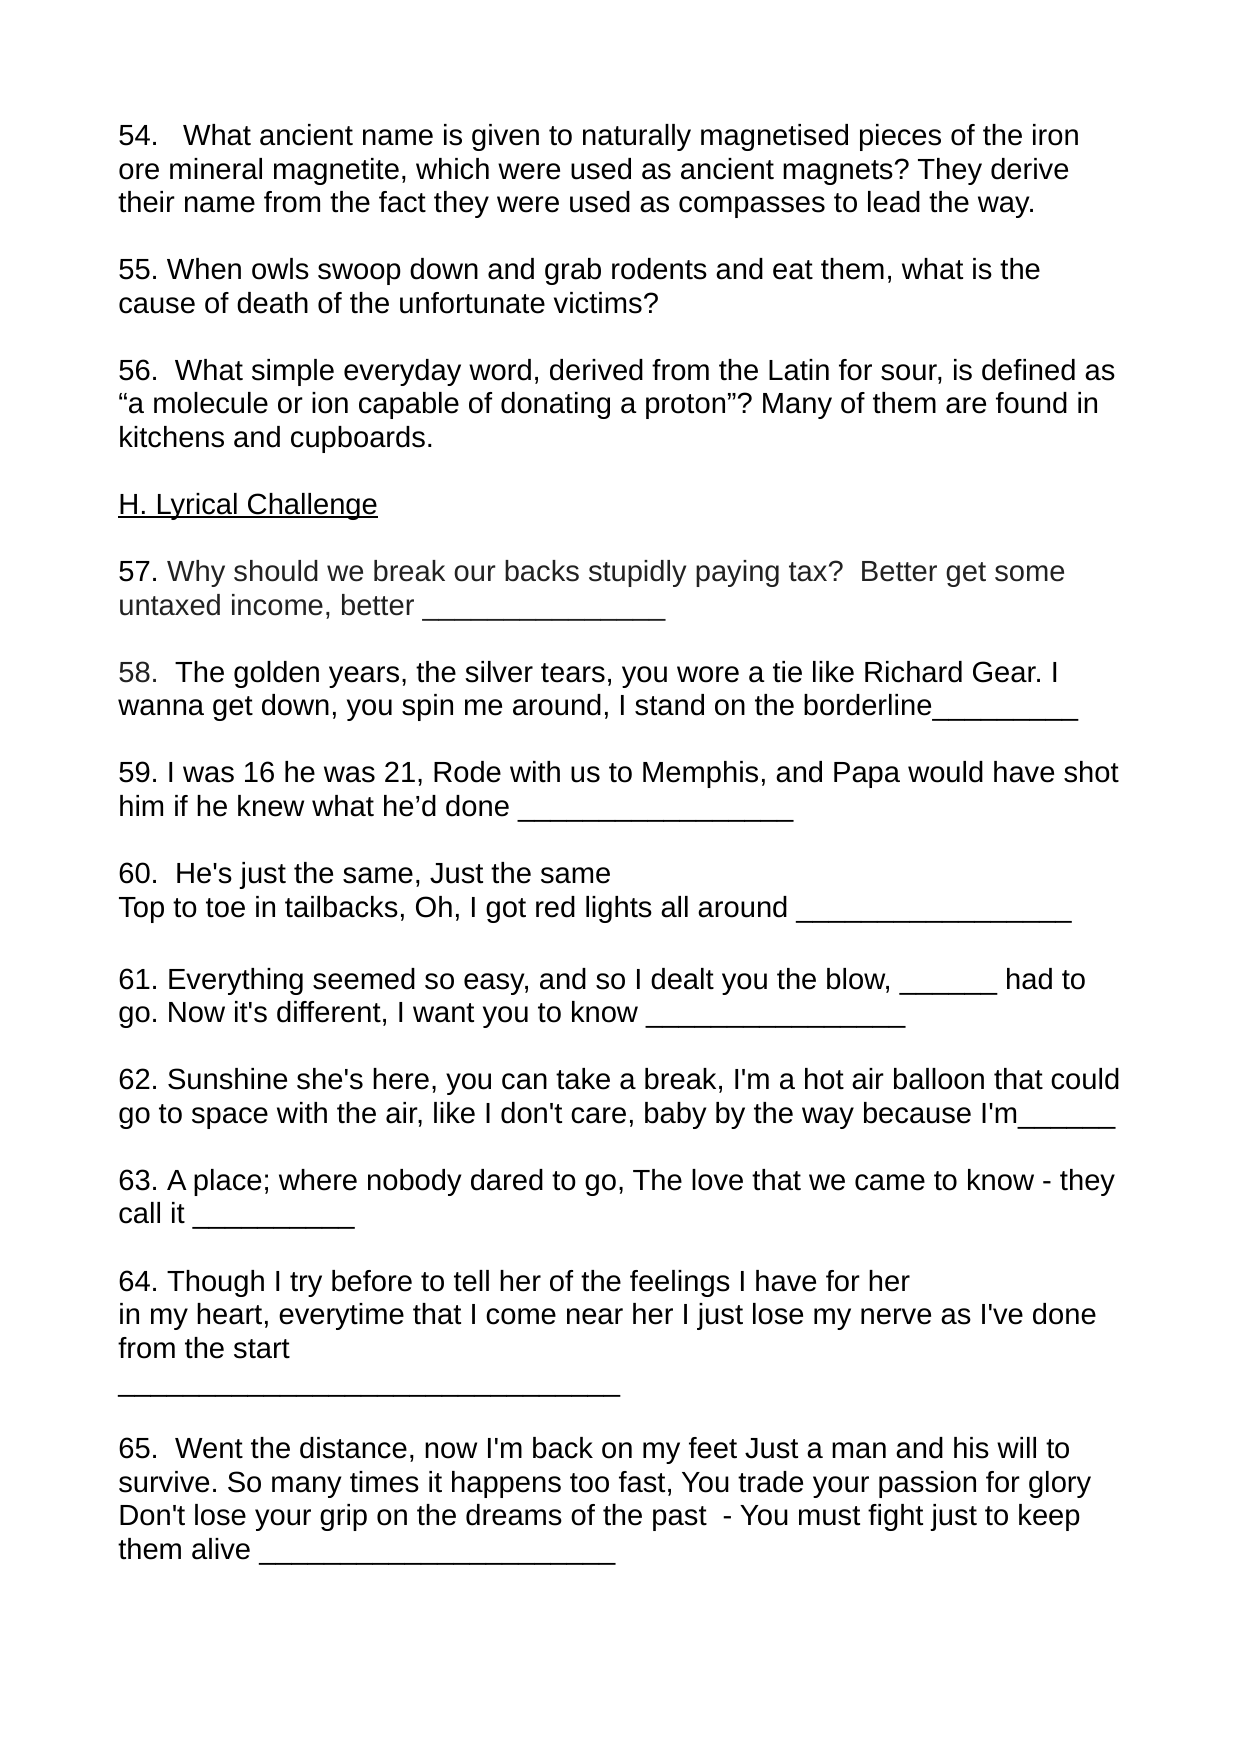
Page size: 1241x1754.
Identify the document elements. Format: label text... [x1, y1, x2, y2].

text 65. Went the distance, now I'm back on my feet Just a man and his will to survive. So many times it happens too fast, You trade your passion for glory Don't lose your grip on the dreams of the past - You must fight just to keep them alive ______________________ [118, 1431, 1122, 1565]
text 58. The golden years, the silver tears, you wore a tie like Richard Gear. I wanna get down, you spin me around, I stand on the borderline_________ [118, 655, 1122, 722]
text 56. What simple everyday word, derived from the Latin for sour, is defined as “a molecule or ion capable of donating a proton”? Many of them are found in kitchens and cupboards. [118, 353, 1122, 453]
text 54. What ancient name is given to naturally magnetised pieces of the iron ore mineral magnetite, which were used as ancient magnets? They derive their name from the fact they were used as compasses to lead the way. [118, 118, 1122, 219]
text 55. When owls swoop down and grab rodents and eat them, what is the cause of death of the unfortunate victims? [118, 252, 1122, 319]
text 62. Sunshine she's here, you can take a break, I'm a hot air balloon that could go to space with the air, like I don't care, baby by the way because I'm______ [118, 1062, 1122, 1129]
text 63. A place; where nobody dared to go, The love that we came to know - they call it __________ [118, 1163, 1122, 1230]
text Top to toe in tailbacks, Oh, I got red lights all around _________________ [118, 889, 1122, 923]
text 60. He's just the same, Just the same [118, 856, 1122, 889]
text _______________________________ [118, 1364, 1122, 1398]
text 64. Though I try before to tell her of the feelings I have for her in my heart, everytime that I come near her I just lose my nerve as I've done from the start [118, 1263, 1122, 1364]
text 59. I was 16 he was 21, Rode with us to Memphis, and Papa would have shot him if he knew what he’d done _________________ [118, 755, 1122, 822]
text 57. Why should we break our backs stupidly paying tax? Better get some untaxed income, better _______________ [118, 554, 1122, 621]
text H. Lyrical Challenge [118, 487, 1122, 521]
text 61. Everything seemed so easy, and so I dealt you the blow, ______ had to go. Now it's different, I want you to know ________________ [118, 962, 1122, 1029]
